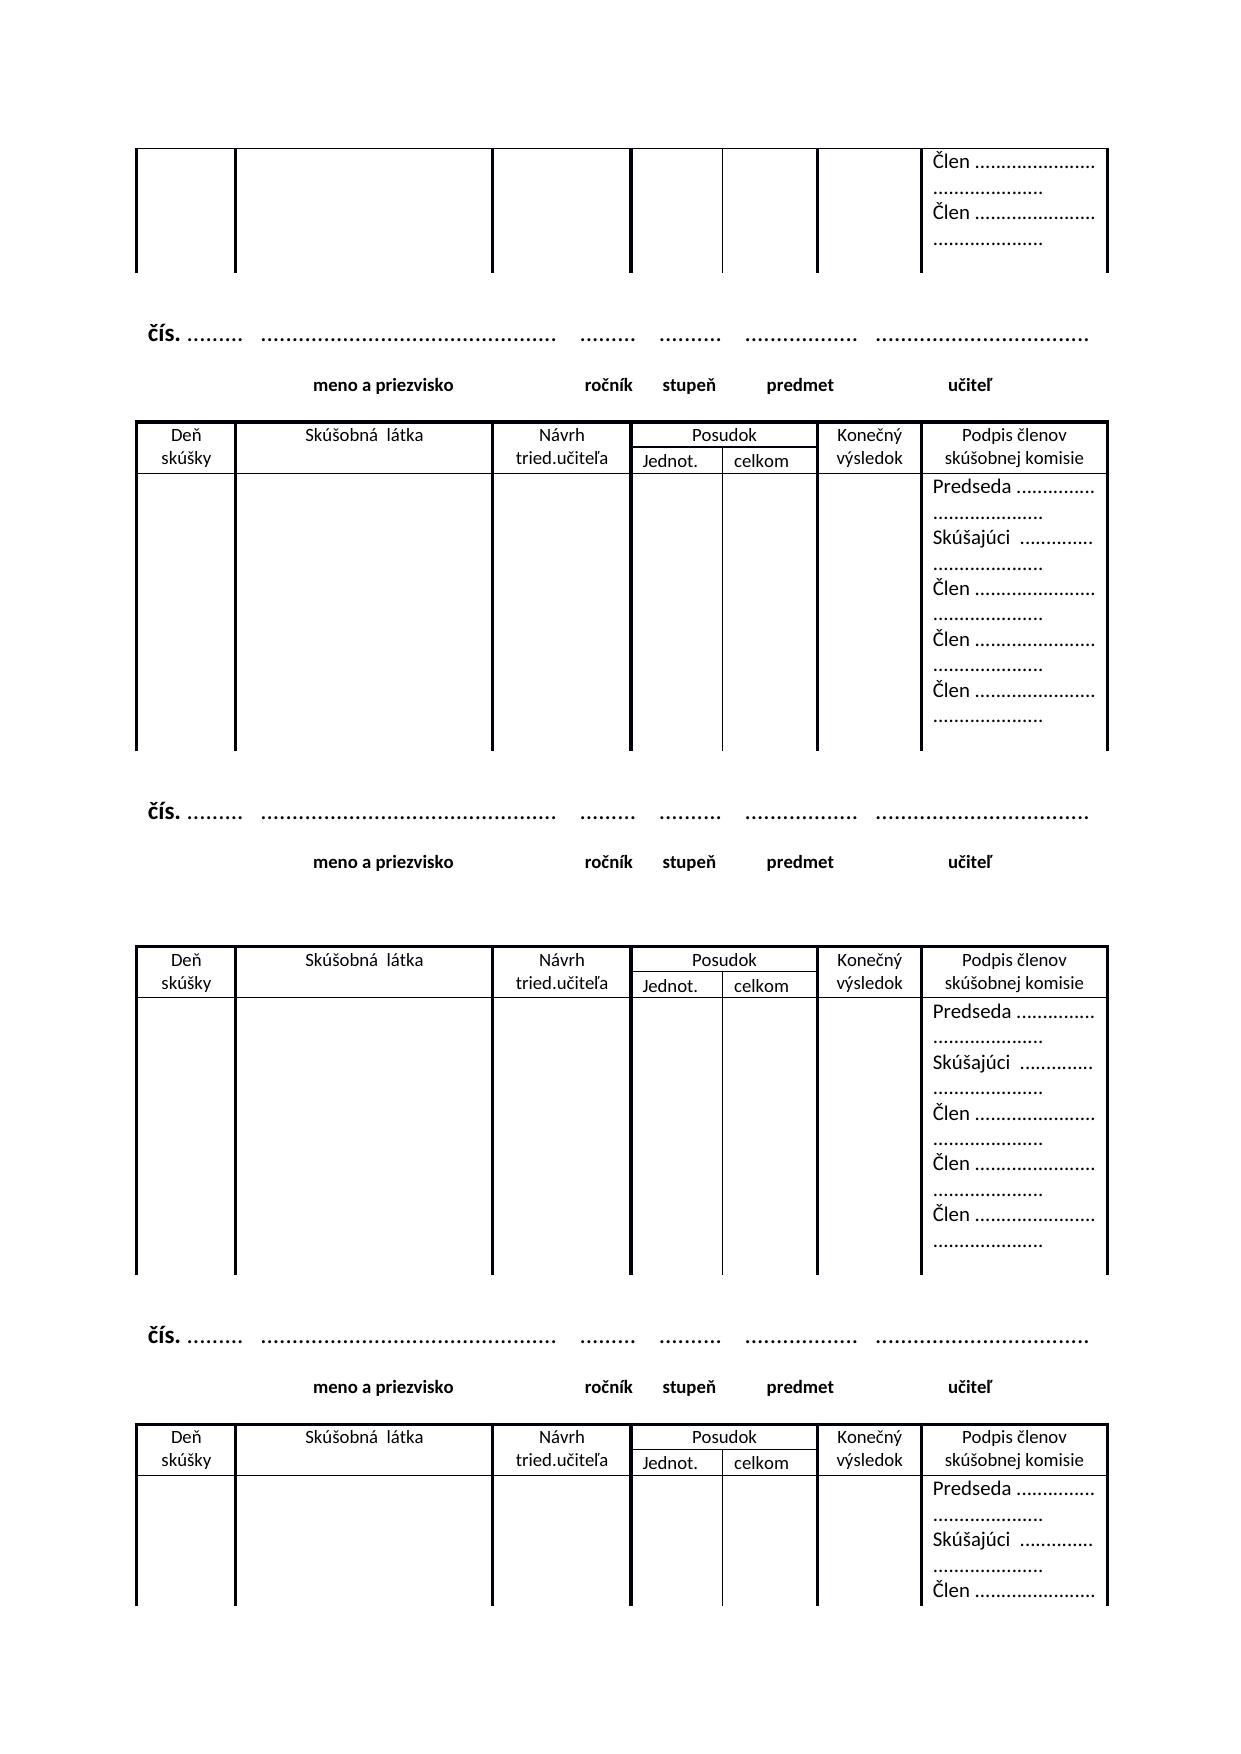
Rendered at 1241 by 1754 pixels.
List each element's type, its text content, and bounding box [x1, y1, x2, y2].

table_cell [723, 149, 816, 273]
table_header Konečný výsledok [819, 1426, 920, 1474]
table_cell [819, 998, 920, 1275]
text čís. ......... ............................................... ......... .......... .................. .................................. [148, 1319, 1093, 1350]
table_header Skúšobná látka [237, 424, 491, 472]
table_cell [633, 149, 722, 273]
table_cell [494, 1476, 629, 1606]
table_header Posudok [633, 1426, 816, 1448]
table_cell Jednot. [633, 972, 722, 997]
table_cell [138, 474, 234, 751]
table_cell Jednot. [633, 1450, 722, 1474]
table_cell [494, 474, 629, 751]
table_cell [633, 998, 722, 1275]
table_cell Člen ............................................ Člen ............................................ [923, 149, 1106, 273]
table_cell [138, 998, 234, 1275]
table_cell [723, 474, 816, 751]
table_cell [494, 149, 629, 273]
text meno a priezvisko ročník stupeň predmet učiteľ [148, 1375, 1093, 1398]
table_cell Predseda .................................... Skúšajúci ................................... Člen ............................................ Člen ............................................ Člen ............................................ [923, 998, 1106, 1275]
table_cell Predseda .................................... Skúšajúci ................................... Člen ............................................ Člen ............................................ Člen ............................................ [923, 474, 1106, 751]
table_header Konečný výsledok [819, 424, 920, 472]
table_cell [819, 474, 920, 751]
table_cell [633, 474, 722, 751]
table_cell Predseda .................................... Skúšajúci ................................... Člen ....................... [923, 1476, 1106, 1606]
table_cell [723, 998, 816, 1275]
table_cell [819, 1476, 920, 1606]
table_cell [237, 149, 491, 273]
text čís. ......... ............................................... ......... .......... .................. .................................. [148, 317, 1093, 348]
table_header Návrh tried.učiteľa [494, 948, 629, 997]
table_header Skúšobná látka [237, 948, 491, 997]
table_header Návrh tried.učiteľa [494, 424, 629, 472]
table_cell celkom [723, 1450, 816, 1474]
table_cell Jednot. [633, 448, 722, 472]
text meno a priezvisko ročník stupeň predmet učiteľ [148, 851, 1093, 873]
table_header Konečný výsledok [819, 948, 920, 997]
table_header Deň skúšky [138, 1426, 234, 1474]
table_header Deň skúšky [138, 948, 234, 997]
table_cell celkom [723, 972, 816, 997]
table_cell [138, 149, 234, 273]
table_cell [633, 1476, 722, 1606]
table_header Deň skúšky [138, 424, 234, 472]
table_header Posudok [633, 424, 816, 446]
table_header Podpis členov skúšobnej komisie [923, 948, 1106, 997]
text čís. ......... ............................................... ......... .......... .................. .................................. [148, 795, 1093, 825]
table_cell [723, 1476, 816, 1606]
text meno a priezvisko ročník stupeň predmet učiteľ [148, 373, 1093, 396]
table_header Skúšobná látka [237, 1426, 491, 1474]
table_cell [819, 149, 920, 273]
table_cell celkom [723, 448, 816, 472]
table_header Podpis členov skúšobnej komisie [923, 1426, 1106, 1474]
table_cell [494, 998, 629, 1275]
table_cell [237, 998, 491, 1275]
table_cell [237, 1476, 491, 1606]
table_cell [237, 474, 491, 751]
table_header Podpis členov skúšobnej komisie [923, 424, 1106, 472]
table_cell [138, 1476, 234, 1606]
table_header Návrh tried.učiteľa [494, 1426, 629, 1474]
table_header Posudok [633, 948, 816, 971]
